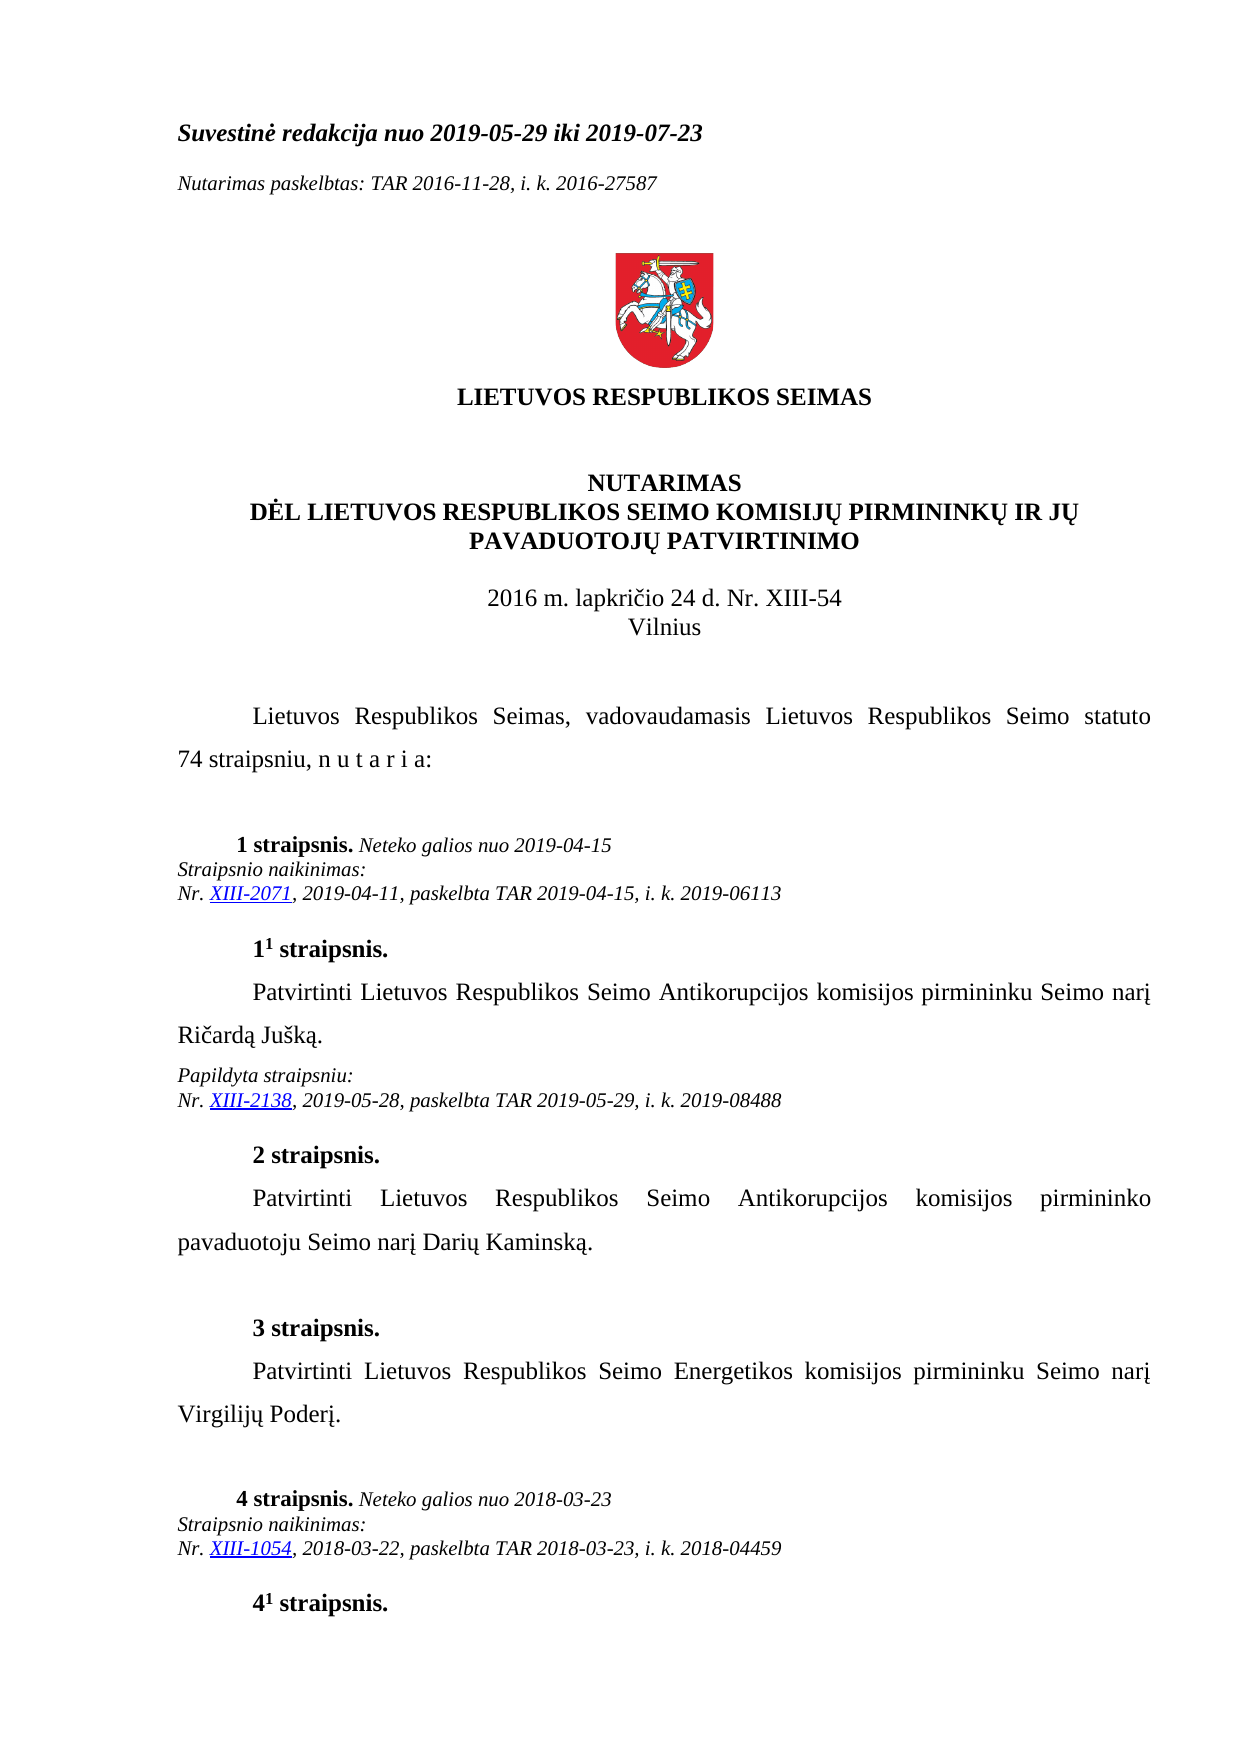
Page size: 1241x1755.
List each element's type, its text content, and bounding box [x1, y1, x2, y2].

text Patvirtinti Lietuvos Respublikos Seimo Antikorupcijos komisijos pirmininku Seimo narį Ričardą Jušką. [177, 977, 1152, 1049]
text 2016 m. lapkričio 24 d. Nr. XIII-54 [177, 583, 1152, 612]
text 1 straipsnis. Neteko galios nuo 2019-04-15 [177, 831, 1152, 857]
text 41 straipsnis. [177, 1588, 1152, 1617]
text NUTARIMAS [177, 468, 1152, 497]
text Papildyta straipsniu: [177, 1063, 1152, 1087]
text Vilnius [177, 612, 1152, 641]
text Straipsnio naikinimas: [177, 1512, 1152, 1536]
text 3 straipsnis. [177, 1313, 1152, 1342]
text Lietuvos Respublikos Seimas, vadovaudamasis Lietuvos Respublikos Seimo statuto 74 straipsniu, n u t a r i a: [177, 701, 1152, 773]
text 4 straipsnis. Neteko galios nuo 2018-03-23 [177, 1485, 1152, 1512]
text Nr. XIII-2071, 2019-04-11, paskelbta TAR 2019-04-15, i. k. 2019-06113 [177, 881, 1152, 905]
text DĖL LIETUVOS RESPUBLIKOS SEIMO KOMISIJŲ PIRMININKŲ IR JŲ PAVADUOTOJŲ PATVIRTINIMO [177, 497, 1152, 555]
text Nr. XIII-1054, 2018-03-22, paskelbta TAR 2018-03-23, i. k. 2018-04459 [177, 1536, 1152, 1560]
text Straipsnio naikinimas: [177, 857, 1152, 881]
text Patvirtinti Lietuvos Respublikos Seimo Antikorupcijos komisijos pirmininko pavaduotoju Seimo narį Darių Kaminską. [177, 1183, 1152, 1255]
text 11 straipsnis. [177, 934, 1152, 963]
text Nutarimas paskelbtas: TAR 2016-11-28, i. k. 2016-27587 [177, 171, 1152, 195]
text Suvestinė redakcija nuo 2019-05-29 iki 2019-07-23 [177, 118, 1152, 147]
text 2 straipsnis. [177, 1140, 1152, 1169]
text Patvirtinti Lietuvos Respublikos Seimo Energetikos komisijos pirmininku Seimo narį Virgilijų Poderį. [177, 1356, 1152, 1428]
text Nr. XIII-2138, 2019-05-28, paskelbta TAR 2019-05-29, i. k. 2019-08488 [177, 1087, 1152, 1112]
text LIETUVOS RESPUBLIKOS SEIMAS [177, 382, 1152, 411]
